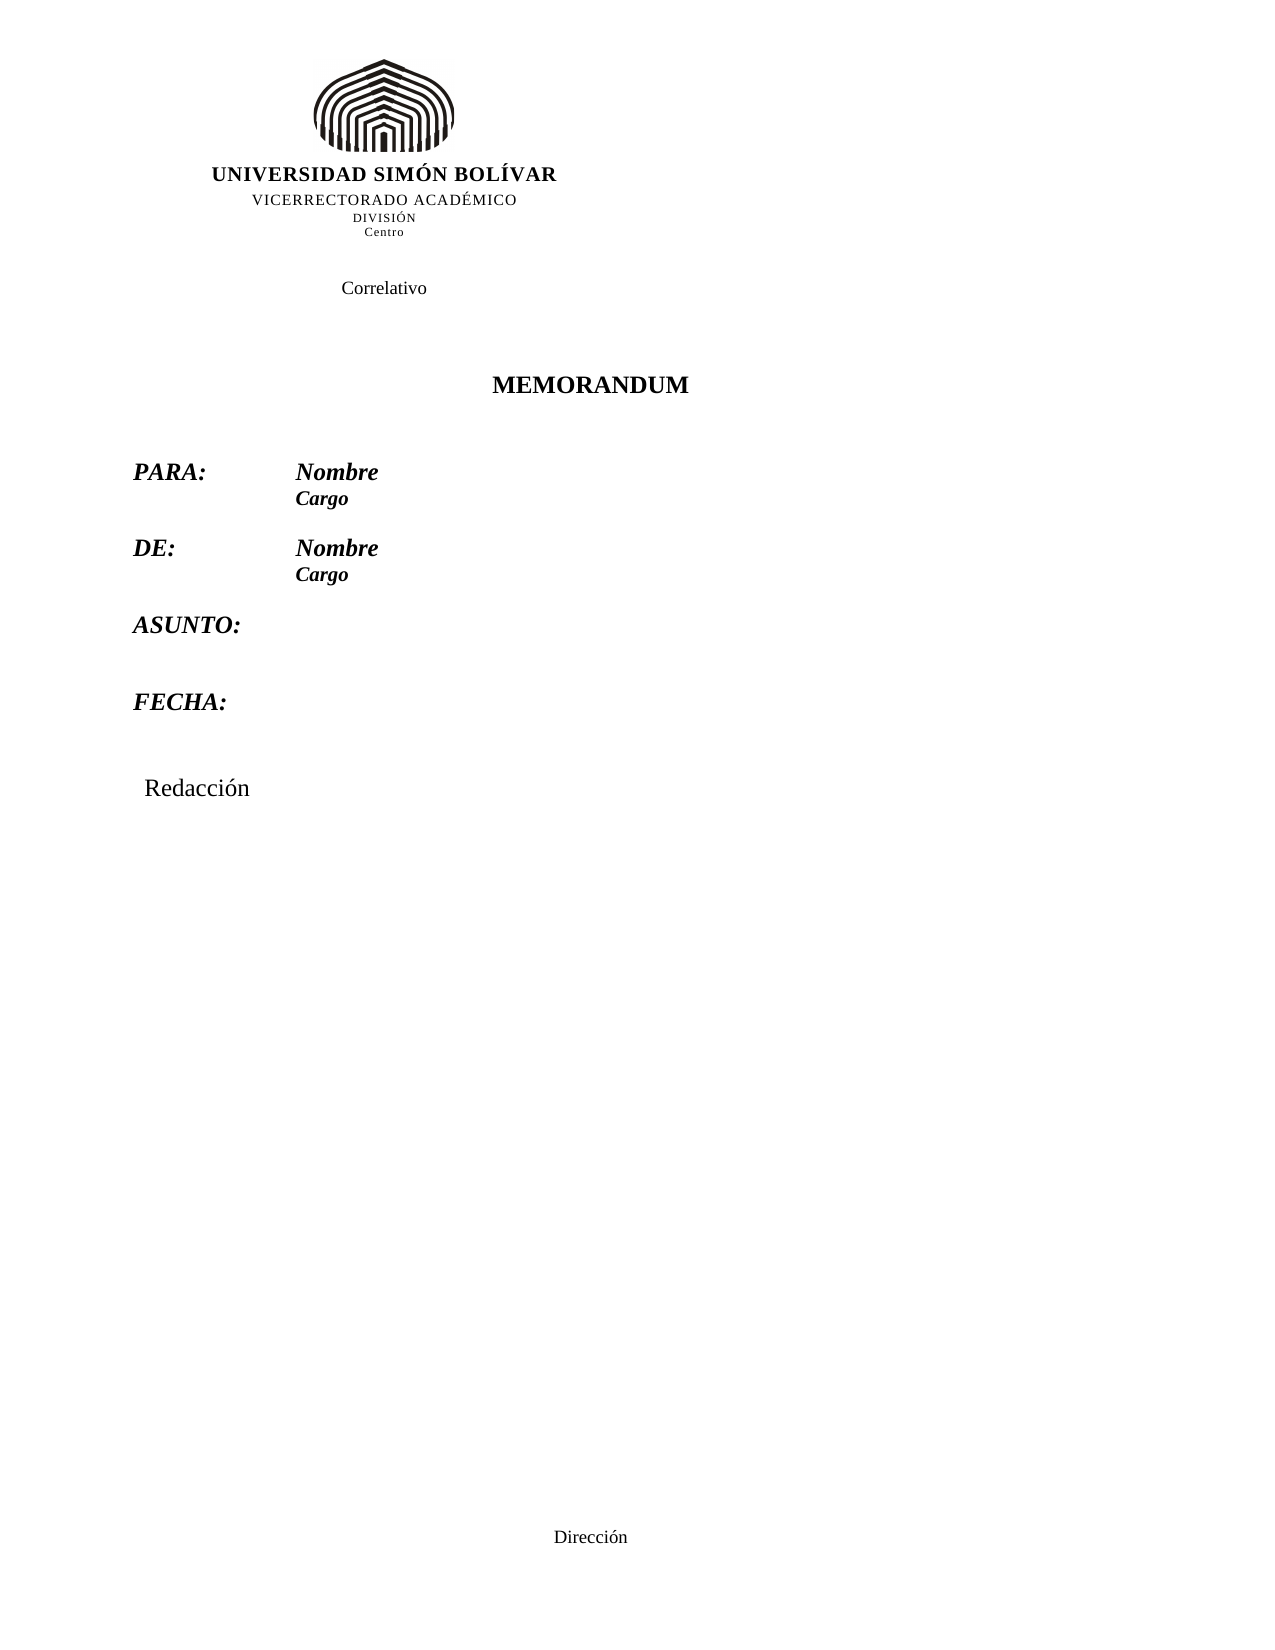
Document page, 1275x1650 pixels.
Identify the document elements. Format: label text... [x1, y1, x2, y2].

table_header Redacción [133, 773, 1048, 1462]
table_cell Cargo [295, 562, 1048, 591]
table_cell [133, 668, 295, 687]
table_cell FECHA: [133, 687, 295, 716]
table_header [133, 277, 295, 299]
table_header PARA: [133, 457, 295, 486]
table_cell [295, 610, 1048, 668]
table_cell DE: [133, 534, 295, 562]
picture [313, 59, 455, 152]
table_cell [295, 687, 1048, 716]
table_cell [133, 514, 295, 533]
table_header Correlativo [295, 277, 473, 299]
table_header Nombre [295, 457, 1048, 486]
table_cell Cargo [295, 486, 1048, 514]
table_header MEMORANDUM [133, 371, 1048, 399]
table_cell [133, 486, 295, 514]
table_cell ASUNTO: [133, 610, 295, 668]
table_header Dirección [133, 1526, 1048, 1569]
table_header UNIVERSIDAD SIMÓN BOLÍVAR VICERRECTORADO ACADÉMICO DIVISIÓN Centro [133, 59, 635, 265]
table_header [473, 277, 635, 299]
table_cell Nombre [295, 534, 1048, 562]
table_cell [295, 668, 1048, 687]
table_cell [295, 591, 1048, 610]
table_cell [133, 591, 295, 610]
table_cell [295, 514, 1048, 533]
table_cell [133, 562, 295, 591]
